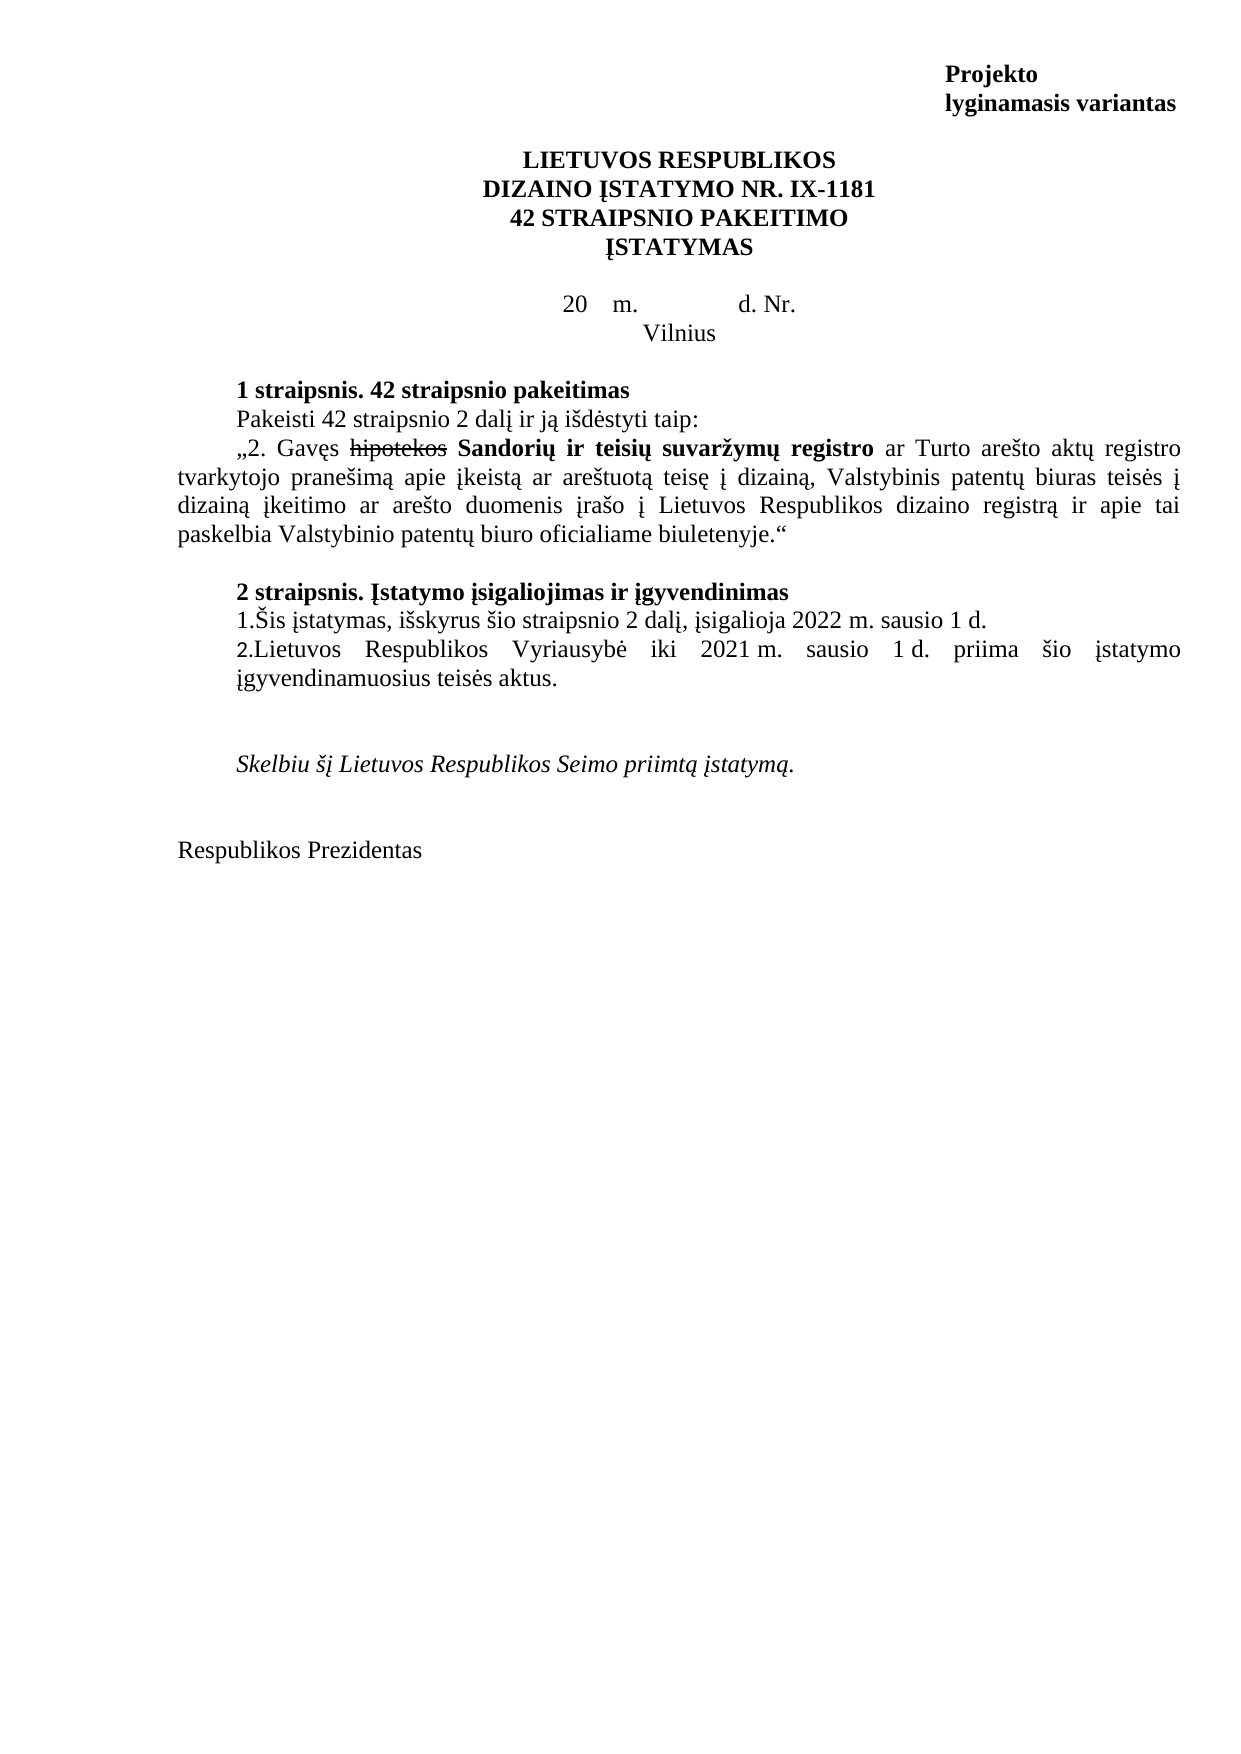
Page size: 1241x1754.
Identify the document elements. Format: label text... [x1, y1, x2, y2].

text Vilnius [177, 318, 1181, 347]
text Projekto [177, 59, 1181, 88]
text 42 STRAIPSNIO PAKEITIMO [177, 203, 1181, 232]
text DIZAINO ĮSTATYMO NR. IX-1181 [177, 174, 1181, 203]
text lyginamasis variantas [177, 88, 1181, 117]
list Šis įstatymas, išskyrus šio straipsnio 2 dalį, įsigalioja 2022 m. sausio 1 d. [177, 605, 1181, 634]
text Skelbiu šį Lietuvos Respublikos Seimo priimtą įstatymą. [177, 749, 1181, 778]
text LIETUVOS RESPUBLIKOS [177, 145, 1181, 174]
text 2 straipsnis. Įstatymo įsigaliojimas ir įgyvendinimas [236, 577, 1181, 605]
text 1 straipsnis. 42 straipsnio pakeitimas [177, 375, 1181, 404]
list Lietuvos Respublikos Vyriausybė iki 2021 m. sausio 1 d. priima šio įstatymo įgyvendinamuosius teisės aktus. [177, 634, 1181, 692]
text 20 m. d. Nr. [177, 289, 1181, 318]
text ĮSTATYMAS [177, 232, 1181, 260]
text Respublikos Prezidentas [177, 836, 1181, 864]
text „2. Gavęs hipotekos Sandorių ir teisių suvaržymų registro ar Turto arešto aktų registro tvarkytojo pranešimą apie įkeistą ar areštuotą teisę į dizainą, Valstybinis patentų biuras teisės į dizainą įkeitimo ar arešto duomenis įrašo į Lietuvos Respublikos dizaino registrą ir apie tai paskelbia Valstybinio patentų biuro oficialiame biuletenyje.“ [177, 433, 1181, 548]
text Pakeisti 42 straipsnio 2 dalį ir ją išdėstyti taip: [177, 404, 1181, 433]
